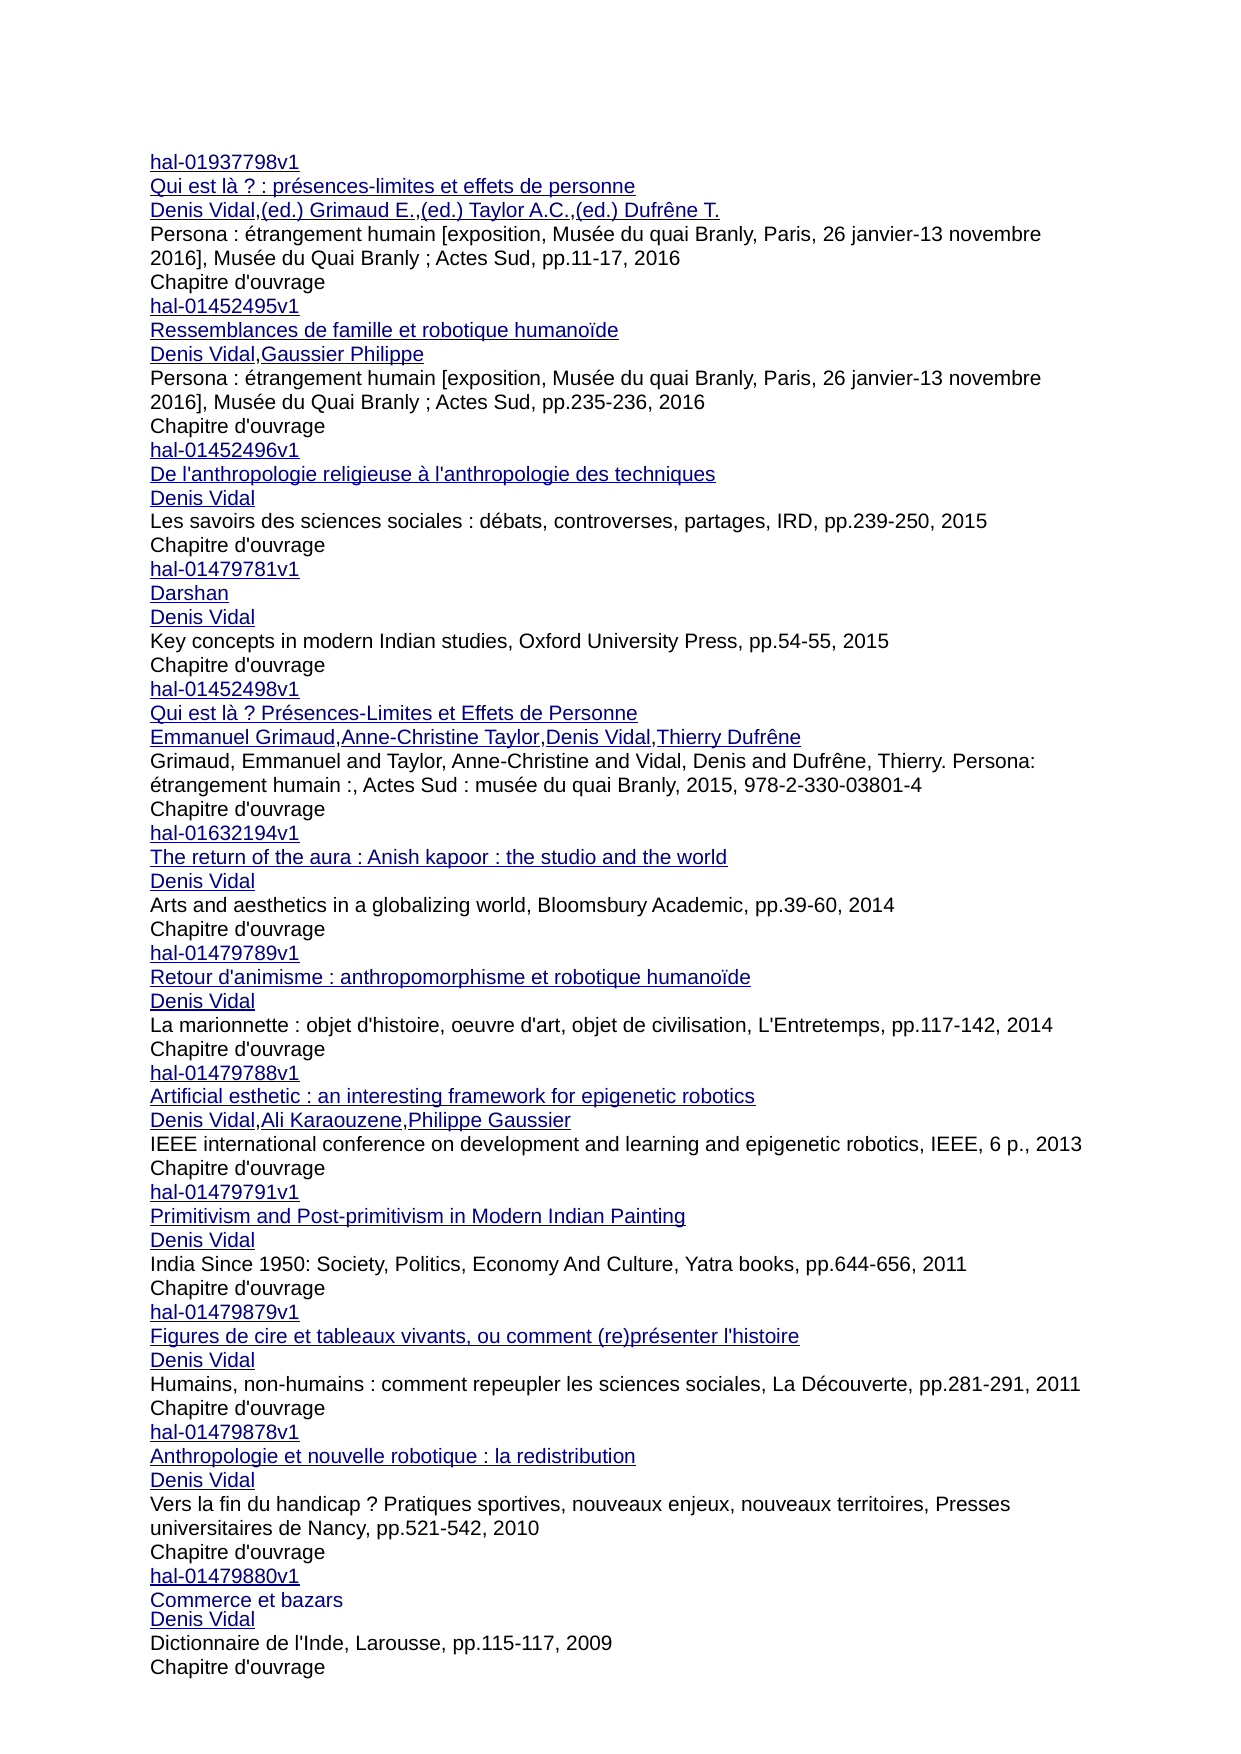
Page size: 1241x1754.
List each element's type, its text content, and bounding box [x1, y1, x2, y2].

table_cell Retour d'animisme : anthropomorphisme et robotique humanoïde Denis Vidal La marionnette : objet d'histoire, oeuvre d'art, objet de civilisation, L'Entretemps, pp.117-142, 2014 Chapitre d'ouvrage hal-01479788v1 [150, 965, 1090, 1084]
table_cell Darshan Denis Vidal Key concepts in modern Indian studies, Oxford University Press, pp.54-55, 2015 Chapitre d'ouvrage hal-01452498v1 [150, 581, 1090, 701]
table_cell Anthropologie et nouvelle robotique : la redistribution Denis Vidal Vers la fin du handicap ? Pratiques sportives, nouveaux enjeux, nouveaux territoires, Presses universitaires de Nancy, pp.521-542, 2010 Chapitre d'ouvrage hal-01479880v1 [150, 1444, 1090, 1587]
table_cell hal-01937798v1 [150, 150, 1090, 174]
table_cell De l'anthropologie religieuse à l'anthropologie des techniques Denis Vidal Les savoirs des sciences sociales : débats, controverses, partages, IRD, pp.239-250, 2015 Chapitre d'ouvrage hal-01479781v1 [150, 461, 1090, 581]
table_cell Primitivism and Post-primitivism in Modern Indian Painting Denis Vidal India Since 1950: Society, Politics, Economy And Culture, Yatra books, pp.644-656, 2011 Chapitre d'ouvrage hal-01479879v1 [150, 1204, 1090, 1324]
table_cell Artificial esthetic : an interesting framework for epigenetic robotics Denis Vidal,Ali Karaouzene,Philippe Gaussier IEEE international conference on development and learning and epigenetic robotics, IEEE, 6 p., 2013 Chapitre d'ouvrage hal-01479791v1 [150, 1084, 1090, 1204]
table_cell Figures de cire et tableaux vivants, ou comment (re)présenter l'histoire Denis Vidal Humains, non-humains : comment repeupler les sciences sociales, La Découverte, pp.281-291, 2011 Chapitre d'ouvrage hal-01479878v1 [150, 1324, 1090, 1444]
table_cell Ressemblances de famille et robotique humanoïde Denis Vidal,Gaussier Philippe Persona : étrangement humain [exposition, Musée du quai Branly, Paris, 26 janvier-13 novembre 2016], Musée du Quai Branly ; Actes Sud, pp.235-236, 2016 Chapitre d'ouvrage hal-01452496v1 [150, 318, 1090, 461]
table_cell Qui est là ? : présences-limites et effets de personne Denis Vidal,(ed.) Grimaud E.,(ed.) Taylor A.C.,(ed.) Dufrêne T. Persona : étrangement humain [exposition, Musée du quai Branly, Paris, 26 janvier-13 novembre 2016], Musée du Quai Branly ; Actes Sud, pp.11-17, 2016 Chapitre d'ouvrage hal-01452495v1 [150, 174, 1090, 318]
table_cell Qui est là ? Présences-Limites et Effets de Personne Emmanuel Grimaud,Anne-Christine Taylor,Denis Vidal,Thierry Dufrêne Grimaud, Emmanuel and Taylor, Anne-Christine and Vidal, Denis and Dufrêne, Thierry. Persona: étrangement humain :, Actes Sud : musée du quai Branly, 2015, 978-2-330-03801-4 Chapitre d'ouvrage hal-01632194v1 [150, 701, 1090, 845]
table_cell Commerce et bazars Denis Vidal Dictionnaire de l'Inde, Larousse, pp.115-117, 2009 Chapitre d'ouvrage [150, 1588, 1090, 1679]
table_cell The return of the aura : Anish kapoor : the studio and the world Denis Vidal Arts and aesthetics in a globalizing world, Bloomsbury Academic, pp.39-60, 2014 Chapitre d'ouvrage hal-01479789v1 [150, 845, 1090, 964]
